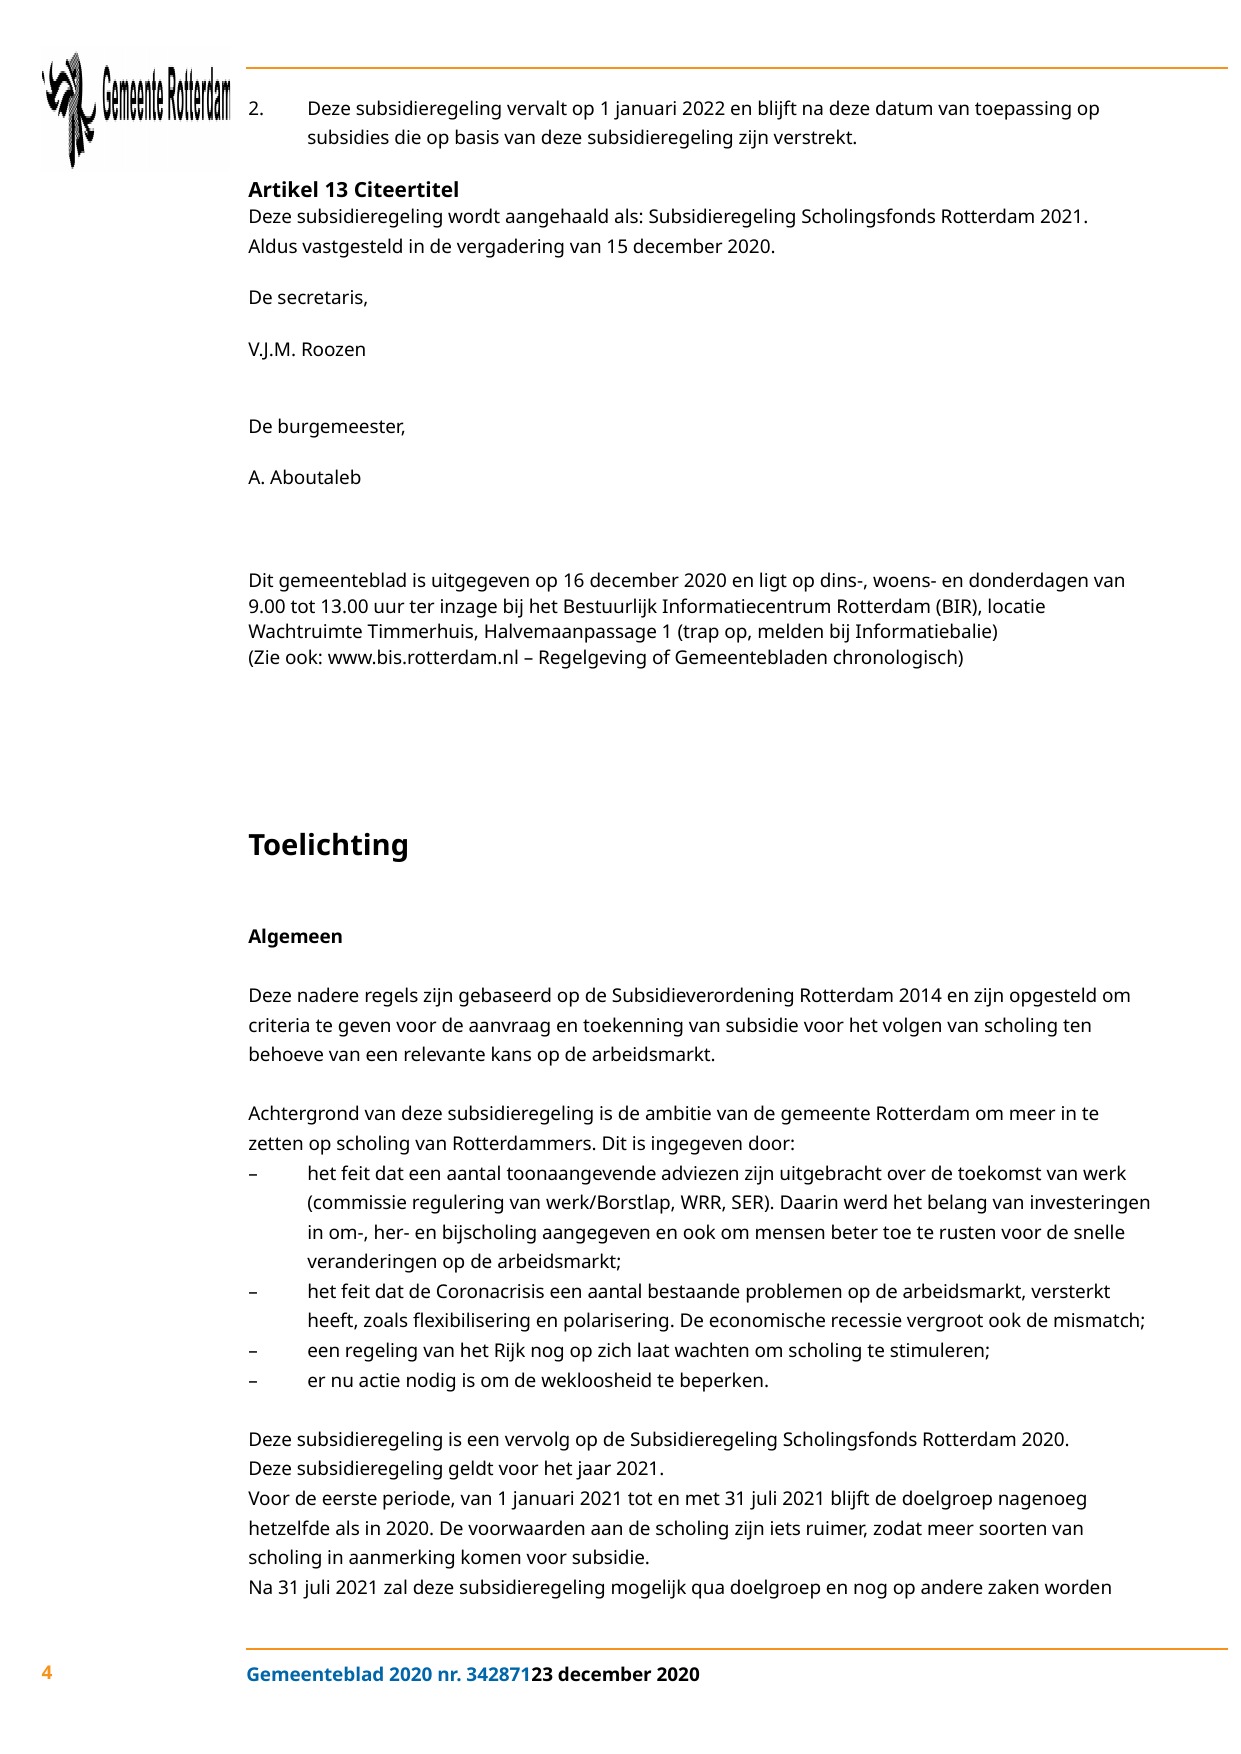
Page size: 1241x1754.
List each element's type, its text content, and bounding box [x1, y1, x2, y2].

text Voor de eerste periode, van 1 januari 2021 tot en met 31 juli 2021 blijft de doelgroep nagenoeg hetzelfde als in 2020. De voorwaarden aan de scholing zijn iets ruimer, zodat meer soorten van scholing in aanmerking komen voor subsidie. [248, 1485, 1152, 1570]
text Algemeen [248, 923, 1152, 949]
list het feit dat de Coronacrisis een aantal bestaande problemen op de arbeidsmarkt, versterkt heeft, zoals flexibilisering en polarisering. De economische recessie vergroot ook de mismatch; [248, 1278, 1152, 1333]
text Achtergrond van deze subsidieregeling is de ambitie van de gemeente Rotterdam om meer in te zetten op scholing van Rotterdammers. Dit is ingegeven door: [248, 1101, 1152, 1156]
text Dit gemeenteblad is uitgegeven op 16 december 2020 en ligt op dins-, woens- en donderdagen van 9.00 tot 13.00 uur ter inzage bij het Bestuurlijk Informatiecentrum Rotterdam (BIR), locatie Wachtruimte Timmerhuis, Halvemaanpassage 1 (trap op, melden bij Informatiebalie) [248, 567, 1152, 644]
list een regeling van het Rijk nog op zich laat wachten om scholing te stimuleren; [248, 1337, 1152, 1363]
text De burgemeester, [248, 413, 1152, 439]
text Na 31 juli 2021 zal deze subsidieregeling mogelijk qua doelgroep en nog op andere zaken worden [248, 1574, 1152, 1599]
list Deze subsidieregeling vervalt op 1 januari 2022 en blijft na deze datum van toepassing op subsidies die op basis van deze subsidieregeling zijn verstrekt. [248, 95, 1152, 150]
list het feit dat een aantal toonaangevende adviezen zijn uitgebracht over de toekomst van werk (commissie regulering van werk/Borstlap, WRR, SER). Daarin werd het belang van investeringen in om-, her- en bijscholing aangegeven en ook om mensen beter toe te rusten voor de snelle veranderingen op de arbeidsmarkt; [248, 1160, 1152, 1274]
list er nu actie nodig is om de wekloosheid te beperken. [248, 1367, 1152, 1392]
text Aldus vastgesteld in de vergadering van 15 december 2020. [248, 233, 1152, 258]
text V.J.M. Roozen [248, 336, 1152, 361]
text Deze nadere regels zijn gebaseerd op de Subsidieverordening Rotterdam 2014 en zijn opgesteld om criteria te geven voor de aanvraag en toekenning van subsidie voor het volgen van scholing ten behoeve van een relevante kans op de arbeidsmarkt. [248, 982, 1152, 1067]
text Deze subsidieregeling geldt voor het jaar 2021. [248, 1456, 1152, 1481]
text Deze subsidieregeling is een vervolg op de Subsidieregeling Scholingsfonds Rotterdam 2020. [248, 1426, 1152, 1452]
text De secretaris, [248, 284, 1152, 310]
picture [41, 47, 231, 172]
text Deze subsidieregeling wordt aangehaald als: Subsidieregeling Scholingsfonds Rotterdam 2021. [248, 203, 1152, 229]
text Artikel 13 Citeertitel [248, 175, 1152, 203]
text Toelichting [248, 824, 1152, 864]
text A. Aboutaleb [248, 464, 1152, 490]
text (Zie ook: www.bis.rotterdam.nl – Regelgeving of Gemeentebladen chronologisch) [248, 644, 1152, 670]
